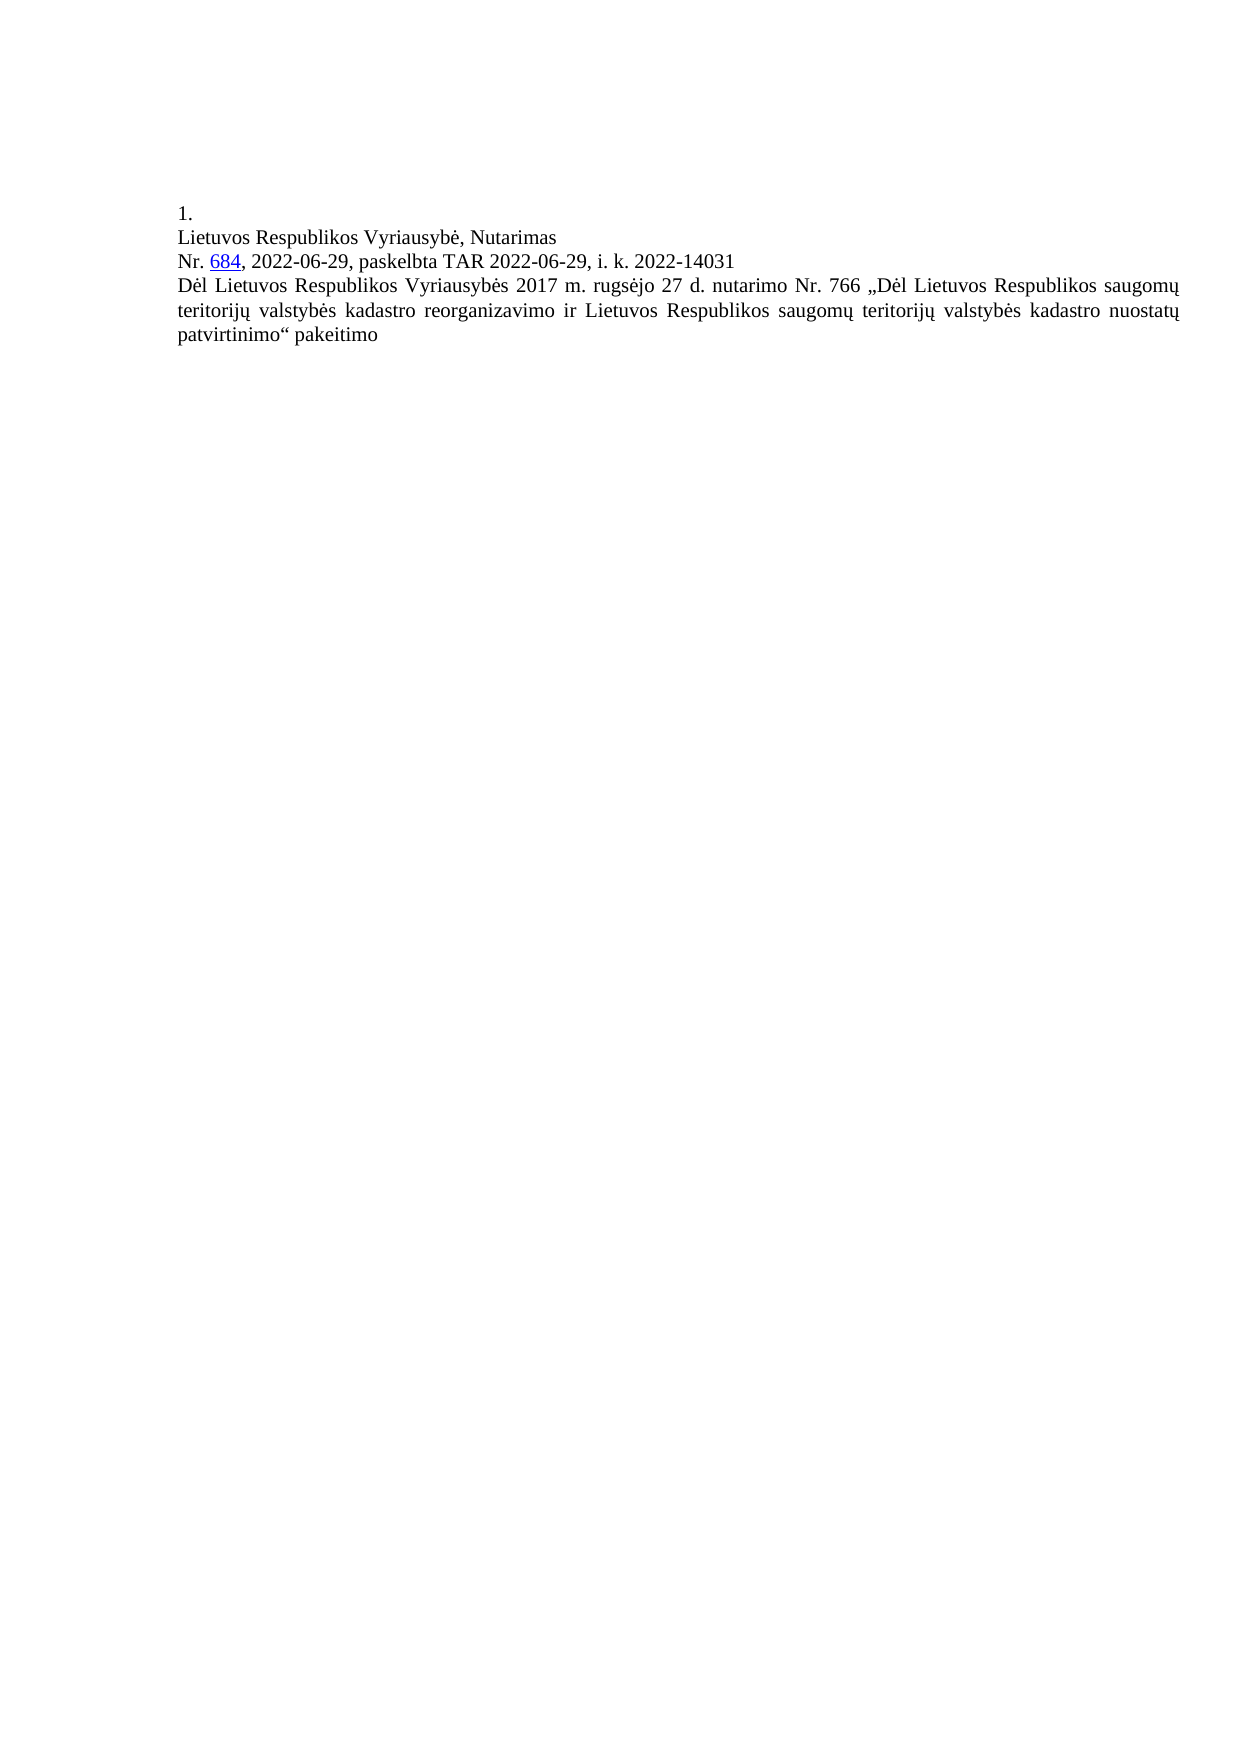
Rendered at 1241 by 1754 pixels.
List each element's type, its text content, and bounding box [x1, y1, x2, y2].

text Lietuvos Respublikos Vyriausybė, Nutarimas [177, 225, 1181, 249]
text Nr. 684, 2022-06-29, paskelbta TAR 2022-06-29, i. k. 2022-14031 [177, 249, 1181, 273]
text 1. [177, 201, 1181, 225]
text Dėl Lietuvos Respublikos Vyriausybės 2017 m. rugsėjo 27 d. nutarimo Nr. 766 „Dėl Lietuvos Respublikos saugomų teritorijų valstybės kadastro reorganizavimo ir Lietuvos Respublikos saugomų teritorijų valstybės kadastro nuostatų patvirtinimo“ pakeitimo [177, 273, 1181, 346]
